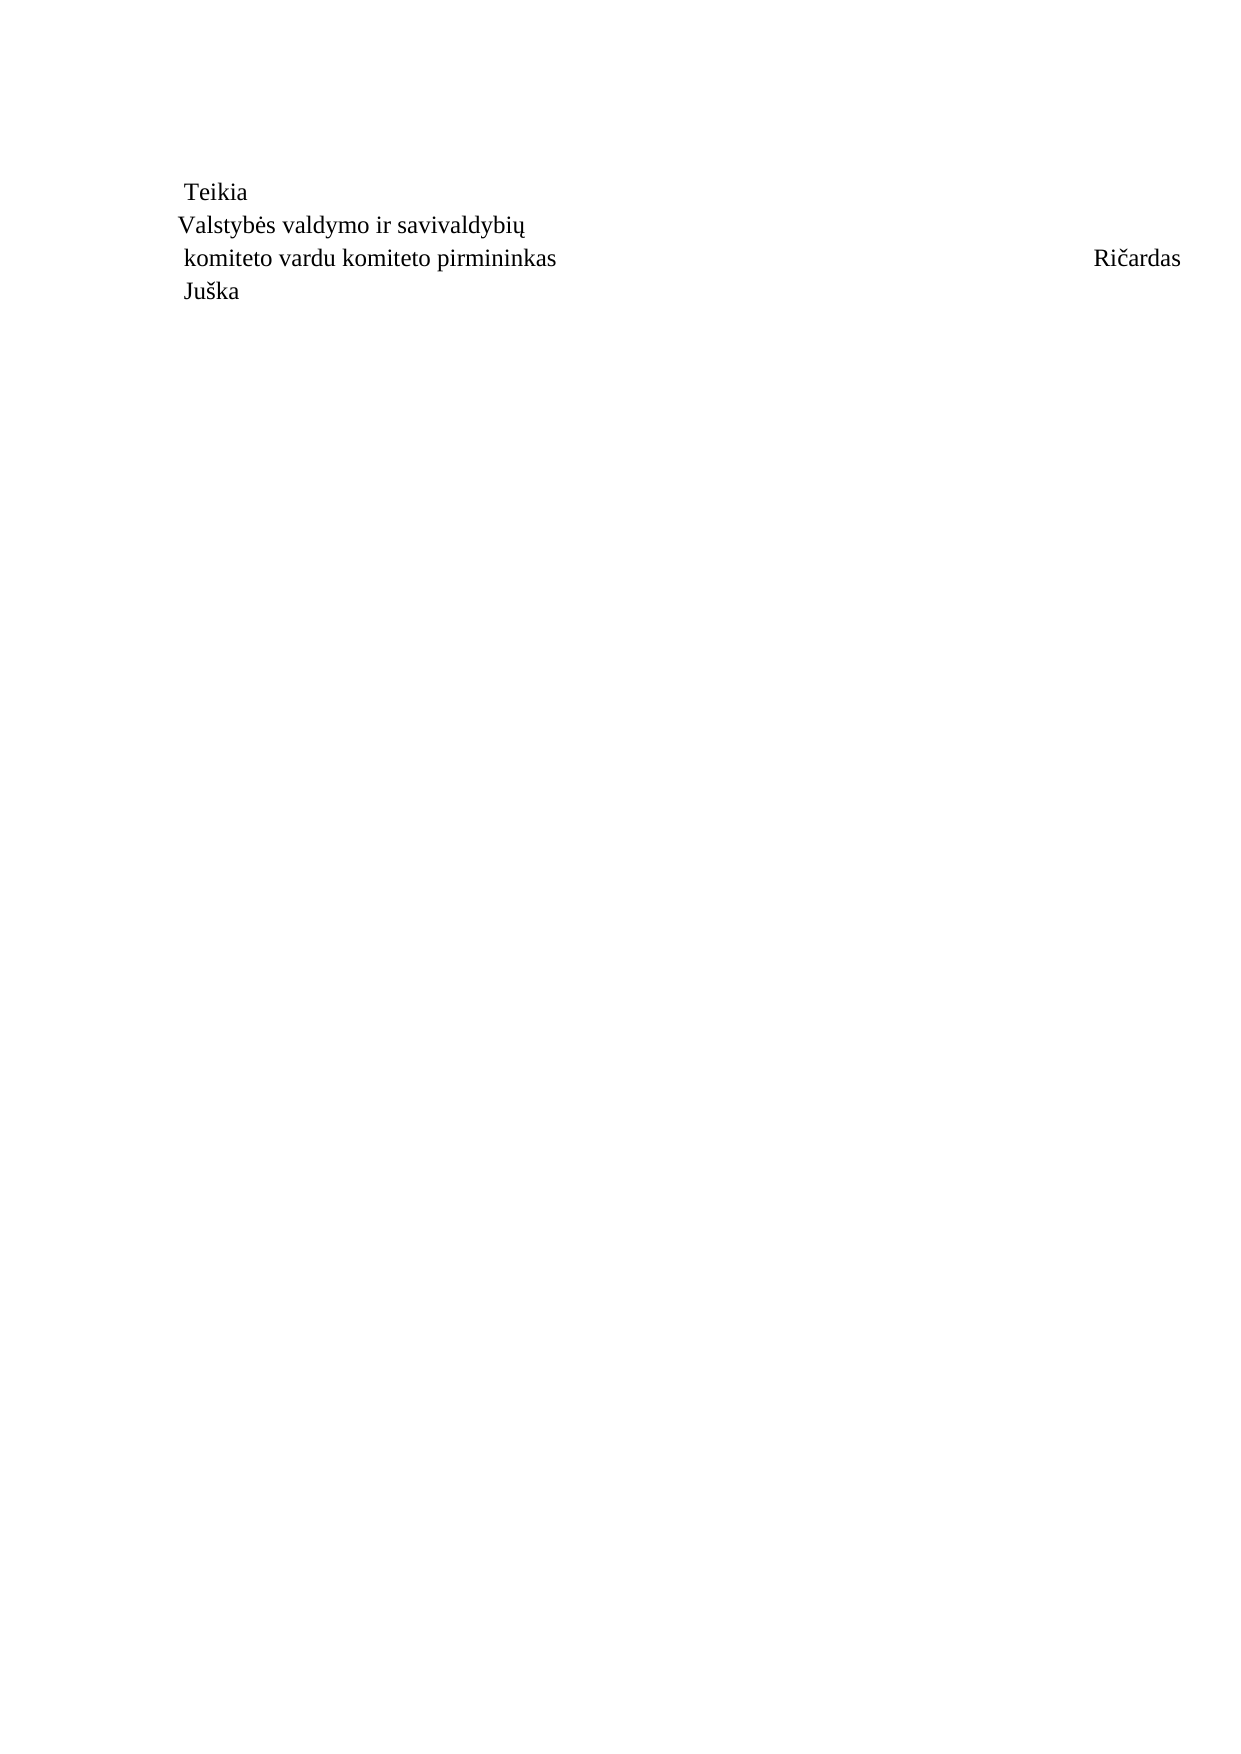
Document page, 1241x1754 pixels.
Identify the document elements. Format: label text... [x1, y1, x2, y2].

text Valstybės valdymo ir savivaldybių [177, 210, 1181, 239]
text Teikia [184, 177, 1181, 206]
text komiteto vardu komiteto pirmininkas Ričardas Juška [184, 243, 1181, 305]
